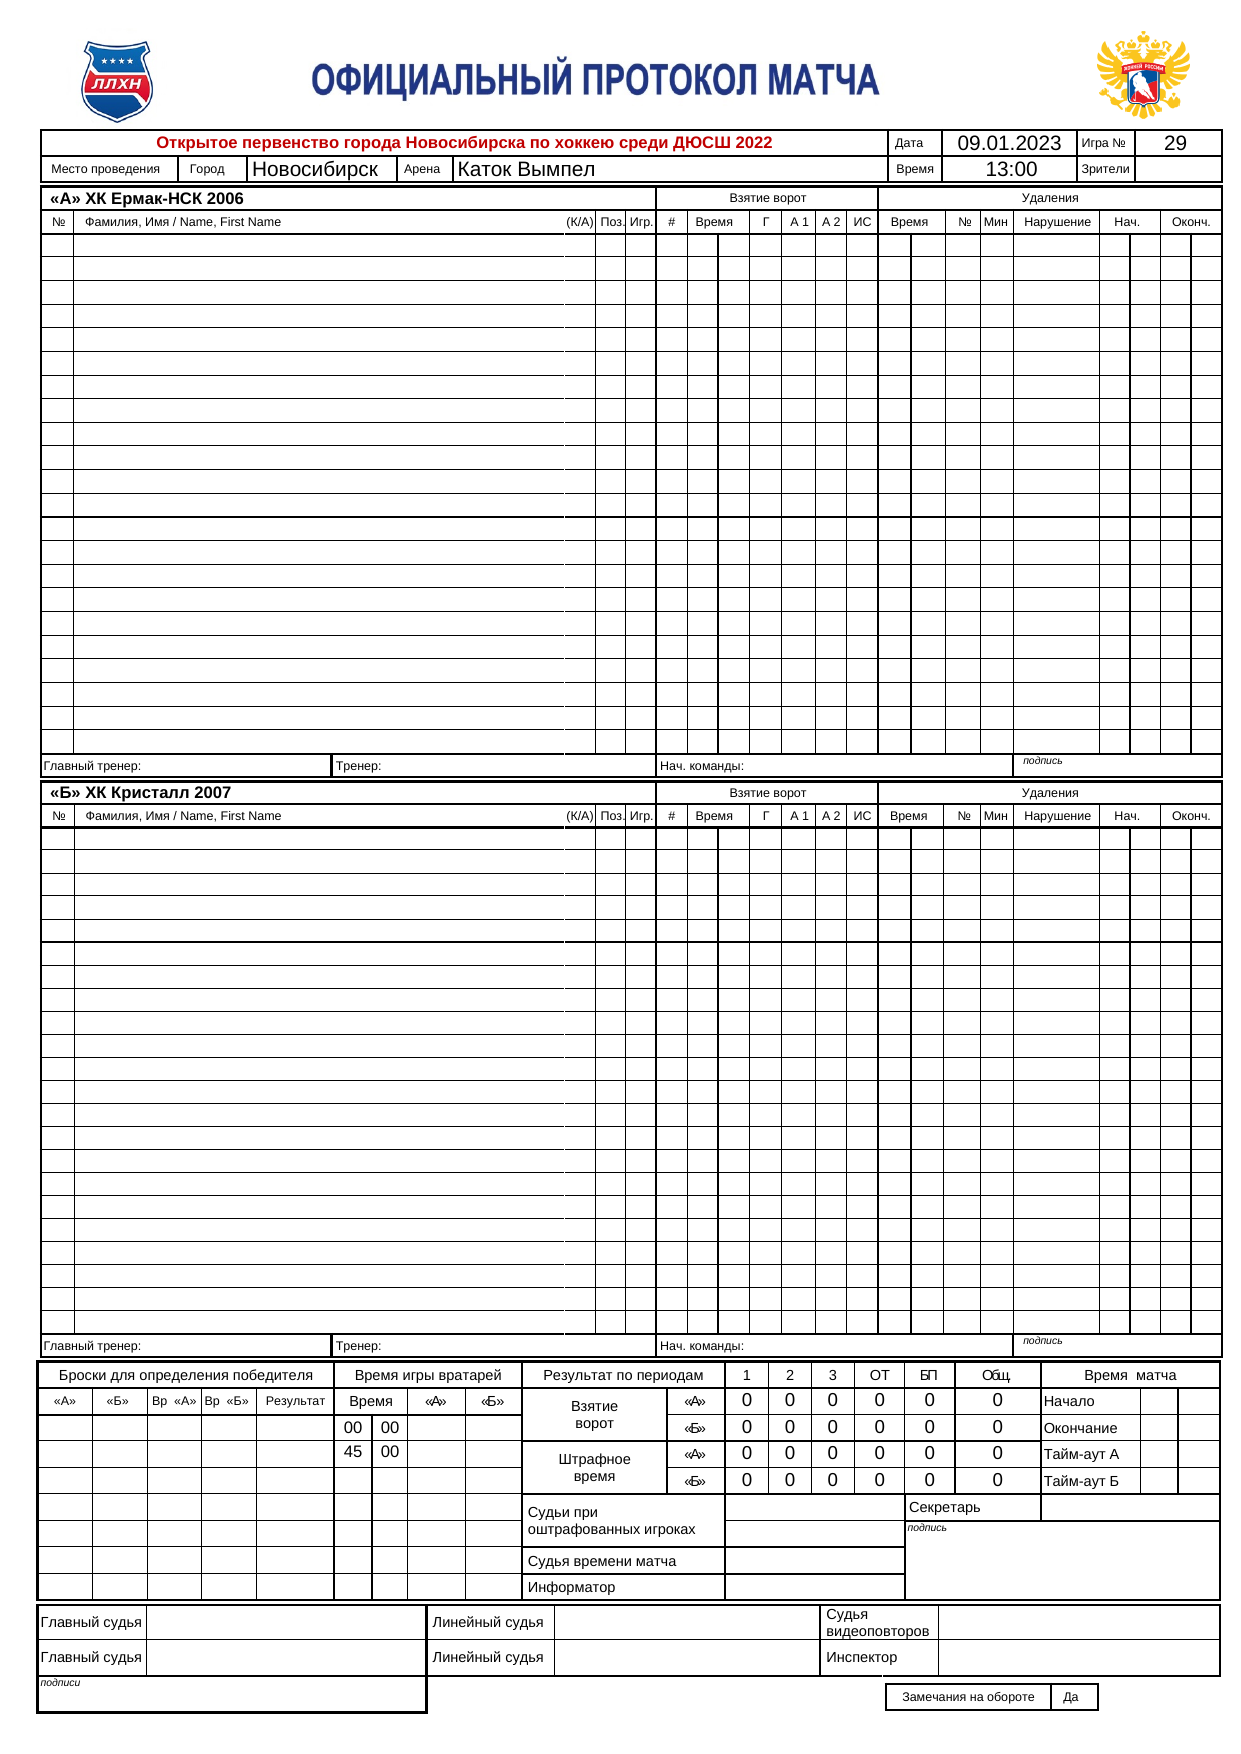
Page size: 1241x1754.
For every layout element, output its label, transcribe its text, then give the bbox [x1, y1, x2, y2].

table_cell Мин [981, 211, 1013, 233]
table_cell [1131, 235, 1160, 256]
table_cell [912, 1104, 943, 1126]
table_cell [42, 1104, 74, 1126]
table_cell [596, 494, 625, 516]
table_cell [74, 446, 564, 469]
table_cell [466, 1441, 521, 1467]
table_cell [816, 966, 846, 987]
table_cell [257, 1441, 333, 1467]
table_cell [565, 588, 595, 611]
table_cell [596, 1196, 625, 1218]
table_cell [750, 896, 781, 918]
table_cell [688, 1035, 717, 1057]
table_cell [1014, 1012, 1099, 1033]
table_cell [74, 565, 564, 587]
table_cell [847, 1219, 877, 1241]
table_cell [879, 1012, 910, 1033]
table_cell [596, 399, 625, 422]
table_cell [750, 541, 781, 564]
table_cell [782, 659, 815, 682]
table_cell [466, 1521, 521, 1546]
table_cell [912, 1265, 943, 1287]
table_cell [981, 518, 1013, 540]
table_cell [74, 352, 564, 374]
table_cell [565, 730, 595, 753]
table_cell [626, 305, 655, 327]
table_cell [1131, 1104, 1160, 1126]
table_cell [626, 281, 655, 303]
table_cell [719, 281, 749, 303]
table_header 3 [812, 1363, 854, 1387]
table_cell [1192, 1311, 1221, 1333]
table_cell [816, 470, 846, 493]
table_cell [1131, 707, 1160, 729]
table_cell [257, 1416, 333, 1440]
table_cell [750, 399, 781, 422]
table_cell [1100, 494, 1129, 516]
table_cell [688, 1081, 717, 1103]
table_cell [1014, 896, 1099, 918]
table_cell [912, 1127, 943, 1149]
table_cell [466, 1494, 521, 1520]
table_cell «Б» [668, 1415, 724, 1440]
table_cell [688, 1265, 717, 1287]
table_cell [719, 541, 749, 564]
table_cell [596, 850, 625, 872]
table_cell [565, 989, 595, 1011]
table_cell [1131, 1173, 1160, 1195]
table_cell [782, 257, 815, 280]
table_cell [565, 565, 595, 587]
table_header Открытое первенство города Новосибирска по хоккею среди ДЮСШ 2022 [42, 131, 887, 155]
table_cell [565, 518, 595, 540]
table_cell [688, 376, 717, 398]
table_cell [75, 1012, 564, 1033]
table_cell [42, 399, 73, 422]
table_cell [148, 1468, 201, 1493]
table_cell [626, 896, 655, 918]
table_cell [42, 1012, 74, 1033]
table_cell [408, 1416, 465, 1440]
table_cell [879, 1150, 910, 1172]
table_cell [1161, 518, 1190, 540]
table_cell [944, 943, 980, 964]
table_cell [1161, 920, 1190, 941]
table_cell [912, 707, 945, 729]
table_cell [657, 1081, 687, 1103]
table_cell [1131, 1242, 1160, 1264]
table_cell [847, 281, 877, 303]
table_cell [847, 257, 877, 280]
table_header Время матча [1042, 1363, 1219, 1387]
table_cell [42, 1058, 74, 1079]
table_cell [879, 446, 910, 469]
table_cell [1100, 1035, 1129, 1057]
table_cell [1161, 1058, 1190, 1079]
table_cell [1100, 1311, 1129, 1333]
table_cell [75, 874, 564, 895]
table_cell [626, 1173, 655, 1195]
table_cell [596, 1127, 625, 1149]
table_cell [879, 235, 910, 256]
table_cell [1161, 966, 1190, 987]
table_cell [373, 1468, 407, 1493]
table_cell [688, 565, 717, 587]
table_cell [1131, 896, 1160, 918]
table_cell [782, 612, 815, 634]
table_cell [1192, 829, 1221, 849]
table_cell [912, 612, 945, 634]
table_cell [750, 730, 781, 753]
table_cell [750, 588, 781, 611]
table_cell [944, 966, 980, 987]
table_cell [847, 1150, 877, 1172]
table_cell Линейный судья [428, 1606, 554, 1639]
table_cell [782, 1288, 815, 1310]
table_cell [74, 518, 564, 540]
table_cell [750, 1173, 781, 1195]
table_cell [782, 565, 815, 587]
table_cell [879, 494, 910, 516]
table_cell [726, 1495, 904, 1520]
table_cell [42, 1311, 74, 1333]
table_cell [565, 281, 595, 303]
table_cell [1100, 1081, 1129, 1103]
table_cell [626, 565, 655, 587]
table_cell [782, 920, 815, 941]
table_cell [657, 966, 687, 987]
table_cell [816, 281, 846, 303]
table_cell [879, 399, 910, 422]
table_cell [688, 1196, 717, 1218]
table_cell [596, 1012, 625, 1033]
table_cell [1161, 636, 1190, 658]
table_cell [565, 399, 595, 422]
table_cell [657, 1012, 687, 1033]
table_cell [944, 1288, 980, 1310]
table_cell [782, 1150, 815, 1172]
table_cell [719, 446, 749, 469]
table_cell [816, 1127, 846, 1149]
table_cell [1131, 541, 1160, 564]
table_cell [944, 1265, 980, 1287]
table_cell [93, 1468, 147, 1493]
table_cell [657, 1127, 687, 1149]
table_cell [912, 659, 945, 682]
table_cell [981, 636, 1013, 658]
table_cell [946, 730, 980, 753]
table_cell [750, 966, 781, 987]
table_cell [816, 989, 846, 1011]
table_cell Нач. [1100, 211, 1160, 233]
table_cell Тайм-аут Б [1042, 1468, 1140, 1493]
table_cell [912, 1012, 943, 1033]
table_cell [816, 1012, 846, 1033]
table_cell [1014, 989, 1099, 1011]
table_cell [782, 1311, 815, 1333]
table_cell [596, 612, 625, 634]
table_cell [688, 636, 717, 658]
table_cell [42, 494, 73, 516]
table_cell [719, 352, 749, 374]
table_cell [626, 1150, 655, 1172]
table_cell [946, 659, 980, 682]
table_cell [816, 1058, 846, 1079]
table_cell [596, 376, 625, 398]
table_cell [75, 896, 564, 918]
table_cell [1161, 423, 1190, 445]
table_cell [782, 494, 815, 516]
table_cell [657, 1104, 687, 1126]
table_cell 0 [769, 1415, 811, 1440]
table_cell [912, 829, 943, 849]
table_cell [816, 518, 846, 540]
table_cell [782, 541, 815, 564]
table_cell [1014, 423, 1099, 445]
table_cell [719, 612, 749, 634]
table_cell [42, 730, 73, 753]
table_cell [879, 1127, 910, 1149]
table_cell [596, 352, 625, 374]
table_cell [688, 683, 717, 706]
table_cell Результат [257, 1389, 333, 1413]
table_cell [1131, 920, 1160, 941]
table_cell [879, 1104, 910, 1126]
table_cell А 1 [782, 211, 815, 233]
table_cell 00 [373, 1441, 407, 1467]
table_cell [782, 850, 815, 872]
table_cell [719, 588, 749, 611]
table_cell [1099, 1682, 1220, 1711]
table_cell [39, 1468, 92, 1493]
table_cell [1014, 1265, 1099, 1287]
table_cell [1192, 1127, 1221, 1149]
table_cell [816, 376, 846, 398]
table_cell [565, 920, 595, 941]
table_cell [1100, 707, 1129, 729]
table_cell [39, 1441, 92, 1467]
table_cell [75, 989, 564, 1011]
table_cell [912, 352, 945, 374]
table_cell [912, 494, 945, 516]
table_header ОТ [855, 1363, 904, 1387]
table_cell [1161, 588, 1190, 611]
table_cell [688, 1012, 717, 1033]
table_cell [75, 1150, 564, 1172]
table_cell [726, 1521, 904, 1546]
table_cell [657, 1288, 687, 1310]
table_cell [816, 257, 846, 280]
table_cell [981, 1058, 1013, 1079]
table_header Общ. [956, 1363, 1040, 1387]
table_cell 0 [956, 1415, 1040, 1440]
table_cell [719, 896, 749, 918]
table_cell [626, 874, 655, 895]
table_cell 0 [726, 1389, 768, 1413]
table_cell [657, 636, 687, 658]
table_cell [719, 683, 749, 706]
table_cell [1161, 1150, 1190, 1172]
table_cell [1161, 376, 1190, 398]
table_cell [750, 850, 781, 872]
table_cell [596, 1081, 625, 1103]
table_cell [981, 1196, 1013, 1218]
table_cell [816, 446, 846, 469]
table_cell [688, 659, 717, 682]
table_cell [946, 683, 980, 706]
table_cell [944, 896, 980, 918]
table_cell [42, 588, 73, 611]
table_cell [565, 683, 595, 706]
table_cell [626, 328, 655, 351]
table_cell [750, 1127, 781, 1149]
table_cell [596, 565, 625, 587]
table_cell [782, 1127, 815, 1149]
table_cell [335, 1468, 371, 1493]
table_cell [596, 1150, 625, 1172]
table_cell [1014, 707, 1099, 729]
table_cell [1100, 1150, 1129, 1172]
table_cell [816, 920, 846, 941]
table_cell [879, 989, 910, 1011]
table_cell [74, 423, 564, 445]
table_cell 0 [855, 1468, 904, 1493]
table_cell [719, 1012, 749, 1033]
table_cell [1131, 1311, 1160, 1333]
table_cell Судья времени матча [523, 1548, 724, 1573]
table_cell [596, 470, 625, 493]
table_cell [1100, 1012, 1129, 1033]
table_cell [657, 541, 687, 564]
table_cell [879, 1311, 910, 1333]
table_header Взятие ворот [657, 188, 877, 209]
table_cell [879, 707, 910, 729]
table_cell Нач. [1100, 805, 1160, 826]
table_cell Место проведения [42, 157, 177, 181]
table_cell [946, 518, 980, 540]
table_cell [1161, 565, 1190, 587]
table_cell [657, 376, 687, 398]
table_cell [879, 850, 910, 872]
table_cell [39, 1416, 92, 1440]
table_cell [688, 1058, 717, 1079]
table_cell [912, 1058, 943, 1079]
table_cell [657, 257, 687, 280]
table_cell [1131, 1058, 1160, 1079]
table_cell [946, 588, 980, 611]
table_cell [75, 1081, 564, 1103]
table_cell [1100, 829, 1129, 849]
table_cell [565, 1012, 595, 1033]
table_cell [565, 707, 595, 729]
table_cell [1131, 423, 1160, 445]
table_cell [42, 1173, 74, 1195]
table_cell [1192, 565, 1221, 587]
table_cell [688, 920, 717, 941]
table_cell [75, 1035, 564, 1057]
table_cell [75, 966, 564, 987]
table_cell Нарушение [1014, 211, 1099, 233]
table_cell [879, 470, 910, 493]
table_cell ИС [847, 805, 877, 826]
table_cell [816, 494, 846, 516]
table_cell [1192, 1242, 1221, 1264]
table_cell [912, 235, 945, 256]
table_cell [946, 470, 980, 493]
table_cell [626, 352, 655, 374]
table_cell [912, 257, 945, 280]
table_cell [1014, 518, 1099, 540]
table_cell [782, 1196, 815, 1218]
table_cell [847, 989, 877, 1011]
table_cell ИС [847, 211, 877, 233]
table_cell [1100, 730, 1129, 753]
table_cell [1161, 257, 1190, 280]
table_cell [428, 1677, 882, 1711]
table_cell [981, 305, 1013, 327]
table_cell [657, 683, 687, 706]
table_cell [719, 1288, 749, 1310]
table_cell [626, 446, 655, 469]
table_cell [847, 1012, 877, 1033]
table_cell [782, 1035, 815, 1057]
table_cell [1192, 399, 1221, 422]
table_cell [75, 943, 564, 964]
table_cell [42, 518, 73, 540]
table_cell [782, 707, 815, 729]
table_cell Окончание [1042, 1415, 1140, 1440]
table_header 2 [769, 1363, 811, 1387]
table_cell [42, 235, 73, 256]
table_cell [1014, 920, 1099, 941]
table_cell [847, 1104, 877, 1126]
table_cell # [657, 805, 687, 826]
table_cell Взятие ворот [523, 1389, 666, 1440]
table_cell [1192, 1265, 1221, 1287]
table_cell [408, 1547, 465, 1573]
table_cell [944, 1242, 980, 1264]
table_cell [782, 874, 815, 895]
table_cell [148, 1416, 201, 1440]
table_cell [946, 399, 980, 422]
table_cell [1014, 399, 1099, 422]
table_cell [816, 850, 846, 872]
table_cell [565, 874, 595, 895]
table_cell [847, 1242, 877, 1264]
table_header 1 [726, 1363, 768, 1387]
table_cell [596, 328, 625, 351]
table_cell № [42, 211, 73, 233]
table_cell [816, 1035, 846, 1057]
table_cell [626, 1219, 655, 1241]
table_cell [1100, 659, 1129, 682]
table_cell [1100, 874, 1129, 895]
table_cell [42, 707, 73, 729]
table_cell [912, 730, 945, 753]
table_cell Начало [1042, 1389, 1140, 1413]
table_cell [847, 874, 877, 895]
table_cell [879, 1035, 910, 1057]
table_cell [42, 874, 74, 895]
table_cell [93, 1574, 147, 1599]
table_cell [1161, 281, 1190, 303]
table_cell [657, 565, 687, 587]
table_cell [1014, 612, 1099, 634]
table_cell [1131, 829, 1160, 849]
table_cell [912, 874, 943, 895]
table_cell Главный тренер: [42, 755, 330, 776]
table_cell [626, 541, 655, 564]
table_cell [1192, 989, 1221, 1011]
table_cell [688, 328, 717, 351]
table_cell [75, 1242, 564, 1264]
table_cell [944, 1104, 980, 1126]
table_cell [1131, 659, 1160, 682]
table_cell [596, 1219, 625, 1241]
table_cell [688, 1311, 717, 1333]
table_cell Судьи при оштрафованных игроках [523, 1495, 724, 1546]
table_cell [1131, 470, 1160, 493]
picture [5, 28, 1197, 129]
table_cell [719, 1219, 749, 1241]
table_cell [565, 446, 595, 469]
table_cell [42, 470, 73, 493]
table_cell [750, 920, 781, 941]
table_cell [782, 896, 815, 918]
table_cell [657, 1196, 687, 1218]
table_cell [42, 328, 73, 351]
table_cell [1141, 1468, 1177, 1493]
table_cell [750, 1035, 781, 1057]
table_cell [1014, 850, 1099, 872]
table_cell [626, 1127, 655, 1149]
table_cell [847, 328, 877, 351]
table_cell Тренер: [333, 1335, 655, 1356]
table_cell [74, 328, 564, 351]
table_cell [1161, 1288, 1190, 1310]
table_cell [74, 541, 564, 564]
table_cell [981, 423, 1013, 445]
table_cell [981, 470, 1013, 493]
table_cell [1131, 730, 1160, 753]
table_cell «А» [39, 1389, 92, 1413]
table_cell [408, 1574, 465, 1599]
table_cell [148, 1547, 201, 1573]
table_cell [981, 1242, 1013, 1264]
table_cell [816, 943, 846, 964]
table_cell [42, 1196, 74, 1218]
table_cell [1141, 1415, 1177, 1440]
table_cell [782, 829, 815, 849]
table_cell [42, 1081, 74, 1103]
table_cell Главный судья [39, 1640, 146, 1675]
table_cell [626, 1012, 655, 1033]
table_cell [782, 1242, 815, 1264]
table_cell [565, 1150, 595, 1172]
table_cell [1192, 470, 1221, 493]
table_cell [912, 1288, 943, 1310]
table_cell (К/А) [565, 211, 595, 233]
table_cell [1042, 1495, 1219, 1520]
table_cell [1131, 446, 1160, 469]
table_cell [1161, 1311, 1190, 1333]
table_cell [847, 1196, 877, 1218]
table_cell [42, 281, 73, 303]
table_cell [879, 376, 910, 398]
table_cell [565, 352, 595, 374]
table_cell [912, 1242, 943, 1264]
table_cell [555, 1640, 819, 1675]
table_cell [1131, 281, 1160, 303]
table_cell [1192, 707, 1221, 729]
table_cell подпись [906, 1522, 1219, 1599]
table_cell [1014, 966, 1099, 987]
table_cell [1192, 352, 1221, 374]
table_cell [1131, 1288, 1160, 1310]
table_cell [879, 966, 910, 987]
table_cell [1100, 943, 1129, 964]
table_cell [39, 1547, 92, 1573]
table_cell [565, 1104, 595, 1126]
table_cell [912, 966, 943, 987]
table_cell [596, 588, 625, 611]
table_cell [847, 850, 877, 872]
table_cell [657, 730, 687, 753]
table_cell [944, 920, 980, 941]
table_cell [1014, 281, 1099, 303]
table_cell [1161, 235, 1190, 256]
table_cell [1100, 399, 1129, 422]
table_cell [335, 1547, 371, 1573]
table_cell [750, 989, 781, 1011]
table_cell [816, 1242, 846, 1264]
table_cell [1192, 1058, 1221, 1079]
table_cell [1100, 989, 1129, 1011]
table_cell [42, 1150, 74, 1172]
table_cell [1131, 874, 1160, 895]
table_cell [1100, 328, 1129, 351]
table_cell [1161, 328, 1190, 351]
table_cell [1192, 1012, 1221, 1033]
table_cell [657, 470, 687, 493]
table_cell [847, 683, 877, 706]
table_cell [912, 850, 943, 872]
table_cell [816, 565, 846, 587]
table_cell [1192, 541, 1221, 564]
table_cell [42, 920, 74, 941]
table_cell [816, 683, 846, 706]
table_cell [1179, 1415, 1219, 1440]
table_cell [1100, 541, 1129, 564]
table_cell [688, 989, 717, 1011]
table_cell [657, 707, 687, 729]
table_cell [750, 1104, 781, 1126]
table_cell (К/А) [565, 805, 595, 826]
table_cell [1131, 565, 1160, 587]
table_cell [944, 1196, 980, 1218]
table_cell [408, 1441, 465, 1467]
table_cell [912, 376, 945, 398]
table_cell [565, 1173, 595, 1195]
table_cell [912, 446, 945, 469]
table_cell [1161, 1265, 1190, 1287]
table_cell [688, 829, 717, 849]
table_cell [39, 1494, 92, 1520]
table_cell [750, 636, 781, 658]
table_cell [719, 1311, 749, 1333]
table_cell [719, 874, 749, 895]
table_cell [74, 376, 564, 398]
table_cell [42, 305, 73, 327]
table_cell «А» [408, 1389, 465, 1413]
table_cell [912, 1219, 943, 1241]
table_cell [879, 636, 910, 658]
table_cell [782, 235, 815, 256]
table_cell [626, 1058, 655, 1079]
table_cell Поз. [596, 805, 625, 826]
table_cell [981, 1265, 1013, 1287]
table_cell [981, 541, 1013, 564]
table_cell [688, 1127, 717, 1149]
table_header Удаления [879, 188, 1221, 209]
table_cell [981, 1219, 1013, 1241]
table_header Время игры вратарей [335, 1363, 521, 1387]
table_cell [1161, 352, 1190, 374]
table_cell 0 [812, 1415, 854, 1440]
table_cell [912, 328, 945, 351]
table_cell [1192, 376, 1221, 398]
table_cell [42, 1127, 74, 1149]
table_cell [1161, 1035, 1190, 1057]
table_cell [782, 423, 815, 445]
table_cell [847, 659, 877, 682]
table_cell [1014, 588, 1099, 611]
table_cell [596, 423, 625, 445]
table_cell [565, 1288, 595, 1310]
table_cell [565, 850, 595, 872]
table_cell [257, 1494, 333, 1520]
table_cell [596, 829, 625, 849]
table_cell [981, 943, 1013, 964]
table_cell [1014, 874, 1099, 895]
table_cell [847, 1265, 877, 1287]
table_cell [1192, 659, 1221, 682]
table_cell 0 [956, 1442, 1040, 1467]
table_cell [879, 1081, 910, 1103]
table_cell Время [688, 805, 749, 826]
table_cell [782, 683, 815, 706]
table_cell [596, 518, 625, 540]
table_cell [879, 683, 910, 706]
table_cell [719, 470, 749, 493]
table_cell [596, 541, 625, 564]
table_cell [1192, 423, 1221, 445]
table_cell [1100, 565, 1129, 587]
table_cell [147, 1606, 425, 1639]
table_cell [816, 730, 846, 753]
table_cell [42, 1035, 74, 1057]
table_cell Инспектор [821, 1640, 938, 1675]
table_cell Главный судья [39, 1606, 146, 1639]
table_cell [93, 1521, 147, 1546]
table_header Да [1052, 1685, 1097, 1709]
table_cell [847, 235, 877, 256]
table_cell [1100, 352, 1129, 374]
table_cell [565, 1058, 595, 1079]
table_cell [74, 730, 564, 753]
table_cell [1192, 920, 1221, 941]
table_cell [912, 1035, 943, 1057]
table_cell [1131, 612, 1160, 634]
table_cell [1014, 1242, 1099, 1264]
table_cell [373, 1521, 407, 1546]
table_cell [879, 328, 910, 351]
table_cell [657, 446, 687, 469]
table_cell [75, 920, 564, 941]
table_cell [782, 730, 815, 753]
table_cell [626, 1035, 655, 1057]
table_cell [1131, 328, 1160, 351]
table_cell [944, 874, 980, 895]
table_cell [1014, 1173, 1099, 1195]
table_cell [74, 494, 564, 516]
table_cell А 2 [816, 211, 846, 233]
table_cell [1161, 1173, 1190, 1195]
table_cell [883, 1677, 1220, 1681]
table_cell [1014, 1150, 1099, 1172]
table_cell 0 [855, 1442, 904, 1467]
table_cell Зрители [1078, 157, 1134, 181]
table_cell 0 [956, 1468, 1040, 1493]
table_cell [750, 328, 781, 351]
table_cell [816, 829, 846, 849]
table_cell [879, 730, 910, 753]
table_cell [626, 966, 655, 987]
table_cell [816, 588, 846, 611]
table_cell [688, 399, 717, 422]
table_cell Время [889, 157, 941, 181]
table_cell Фамилия, Имя / Name, First Name [75, 805, 565, 826]
table_cell [750, 612, 781, 634]
table_cell [879, 659, 910, 682]
table_cell [565, 943, 595, 964]
table_cell [912, 896, 943, 918]
table_cell [981, 730, 1013, 753]
table_cell [657, 1150, 687, 1172]
table_cell [1014, 235, 1099, 256]
table_cell [408, 1494, 465, 1520]
table_cell [1014, 470, 1099, 493]
table_cell [688, 305, 717, 327]
table_cell [75, 1127, 564, 1149]
table_cell [1100, 281, 1129, 303]
table_cell [816, 1081, 846, 1103]
table_cell [816, 305, 846, 327]
table_cell [981, 966, 1013, 987]
table_cell [981, 707, 1013, 729]
table_cell [596, 1173, 625, 1195]
table_cell [148, 1441, 201, 1467]
table_cell [657, 943, 687, 964]
table_cell [202, 1441, 256, 1467]
table_cell [1100, 305, 1129, 327]
table_cell [1161, 850, 1190, 872]
table_cell [596, 305, 625, 327]
table_cell [408, 1521, 465, 1546]
table_cell [981, 1311, 1013, 1333]
table_cell [944, 1219, 980, 1241]
table_cell [1100, 1104, 1129, 1126]
table_cell [257, 1547, 333, 1573]
table_cell [1014, 1127, 1099, 1149]
table_cell [42, 423, 73, 445]
table_cell [879, 829, 910, 849]
table_cell [75, 850, 564, 872]
table_cell [912, 1196, 943, 1218]
table_cell [1100, 636, 1129, 658]
table_cell [688, 966, 717, 987]
table_cell [1014, 328, 1099, 351]
table_cell [782, 1104, 815, 1126]
table_cell [1192, 235, 1221, 256]
table_cell [946, 235, 980, 256]
table_cell [688, 235, 717, 256]
table_cell [912, 518, 945, 540]
table_cell [75, 1058, 564, 1079]
table_cell [657, 1058, 687, 1079]
table_cell [565, 235, 595, 256]
table_cell [74, 281, 564, 303]
table_cell [879, 1242, 910, 1264]
table_cell [1161, 989, 1190, 1011]
table_cell [1161, 1081, 1190, 1103]
table_cell [42, 1242, 74, 1264]
table_cell [847, 612, 877, 634]
table_cell [626, 989, 655, 1011]
table_cell [1192, 446, 1221, 469]
table_cell [42, 612, 73, 634]
table_cell [1131, 1035, 1160, 1057]
table_cell [944, 989, 980, 1011]
table_cell [782, 281, 815, 303]
table_cell [782, 1173, 815, 1195]
table_cell [626, 829, 655, 849]
table_cell [981, 399, 1013, 422]
table_cell [626, 235, 655, 256]
table_cell [42, 376, 73, 398]
table_cell Игр. [626, 805, 655, 826]
table_cell [981, 1081, 1013, 1103]
table_cell [565, 328, 595, 351]
table_cell [565, 1219, 595, 1241]
table_cell [879, 541, 910, 564]
table_cell [596, 920, 625, 941]
table_cell [946, 565, 980, 587]
table_cell [1192, 943, 1221, 964]
table_cell [879, 1058, 910, 1079]
table_cell [719, 328, 749, 351]
table_cell [981, 1035, 1013, 1057]
table_cell [1161, 541, 1190, 564]
table_cell [816, 352, 846, 374]
table_cell [657, 896, 687, 918]
table_cell [750, 1196, 781, 1218]
table_cell [596, 281, 625, 303]
table_cell [912, 1081, 943, 1103]
table_cell [1131, 1219, 1160, 1241]
table_cell [202, 1468, 256, 1493]
table_cell [782, 636, 815, 658]
table_cell [847, 943, 877, 964]
table_cell [565, 659, 595, 682]
table_cell [944, 1081, 980, 1103]
table_cell [1014, 1104, 1099, 1126]
table_cell [688, 541, 717, 564]
table_cell [981, 829, 1013, 849]
table_cell [750, 565, 781, 587]
table_cell [816, 399, 846, 422]
table_cell [596, 1311, 625, 1333]
table_cell 0 [855, 1415, 904, 1440]
table_cell [596, 1104, 625, 1126]
table_cell [847, 446, 877, 469]
table_header Удаления [879, 783, 1221, 803]
table_cell [1014, 943, 1099, 964]
table_cell [750, 829, 781, 849]
table_cell [847, 423, 877, 445]
table_cell [847, 1288, 877, 1310]
table_cell [719, 989, 749, 1011]
table_cell [626, 1311, 655, 1333]
table_cell [1161, 1104, 1190, 1126]
table_cell [75, 1196, 564, 1218]
table_cell № [42, 805, 74, 826]
table_cell 0 [726, 1442, 768, 1467]
table_cell [466, 1574, 521, 1599]
table_cell [1014, 1219, 1099, 1241]
table_cell [1192, 850, 1221, 872]
table_cell [565, 829, 595, 849]
table_cell [1161, 305, 1190, 327]
table_cell [912, 305, 945, 327]
table_cell [719, 943, 749, 964]
table_cell [148, 1494, 201, 1520]
table_cell [847, 470, 877, 493]
table_cell [147, 1640, 425, 1675]
table_cell подпись [1014, 755, 1221, 776]
table_cell [596, 1035, 625, 1057]
table_cell [719, 399, 749, 422]
table_cell [946, 494, 980, 516]
table_cell [879, 612, 910, 634]
table_cell [1161, 659, 1190, 682]
table_cell [626, 376, 655, 398]
table_cell «А» [668, 1442, 724, 1467]
table_cell [1014, 730, 1099, 753]
table_cell [408, 1468, 465, 1493]
table_cell [1131, 399, 1160, 422]
table_cell [782, 518, 815, 540]
table_cell [1014, 305, 1099, 327]
table_cell [688, 850, 717, 872]
table_header Взятие ворот [657, 783, 877, 803]
table_cell [750, 1012, 781, 1033]
table_cell [719, 1127, 749, 1149]
table_cell [466, 1547, 521, 1573]
table_cell [688, 730, 717, 753]
table_cell [1131, 1081, 1160, 1103]
table_cell [719, 376, 749, 398]
table_cell [657, 659, 687, 682]
table_cell Время [879, 805, 943, 826]
table_cell [596, 235, 625, 256]
table_cell [75, 1288, 564, 1310]
table_cell [1161, 470, 1190, 493]
table_cell [1179, 1468, 1219, 1493]
table_cell [719, 1058, 749, 1079]
table_cell [74, 683, 564, 706]
table_cell [879, 352, 910, 374]
table_cell [1131, 850, 1160, 872]
table_cell [42, 352, 73, 374]
table_cell [657, 874, 687, 895]
table_cell [847, 896, 877, 918]
table_cell [847, 1081, 877, 1103]
table_cell [946, 376, 980, 398]
table_cell [939, 1640, 1219, 1675]
table_cell Линейный судья [428, 1640, 554, 1675]
table_cell [626, 518, 655, 540]
table_cell [657, 920, 687, 941]
table_cell [688, 1104, 717, 1126]
table_cell [946, 707, 980, 729]
table_cell [719, 235, 749, 256]
table_cell [1192, 328, 1221, 351]
table_cell [596, 636, 625, 658]
table_cell [688, 494, 717, 516]
table_cell [596, 257, 625, 280]
table_cell [1161, 943, 1190, 964]
table_cell [912, 541, 945, 564]
table_cell [981, 328, 1013, 351]
table_cell [596, 659, 625, 682]
table_cell [847, 920, 877, 941]
table_header БП [905, 1363, 954, 1387]
table_cell [946, 612, 980, 634]
table_cell [657, 1173, 687, 1195]
table_cell 0 [726, 1415, 768, 1440]
table_cell [657, 1265, 687, 1287]
table_cell [1131, 683, 1160, 706]
table_cell [750, 423, 781, 445]
table_cell [879, 920, 910, 941]
table_cell [782, 1219, 815, 1241]
table_cell [782, 399, 815, 422]
table_cell [946, 446, 980, 469]
table_cell [74, 470, 564, 493]
table_cell [42, 966, 74, 987]
table_cell [816, 1288, 846, 1310]
table_cell 00 [373, 1416, 407, 1440]
table_cell [782, 352, 815, 374]
table_cell [688, 1288, 717, 1310]
table_cell [74, 659, 564, 682]
table_cell [1014, 257, 1099, 280]
table_cell [879, 423, 910, 445]
table_cell [565, 966, 595, 987]
table_cell [688, 707, 717, 729]
table_cell [257, 1574, 333, 1599]
table_cell [719, 518, 749, 540]
table_cell [657, 612, 687, 634]
table_cell [1192, 966, 1221, 987]
table_cell [981, 588, 1013, 611]
table_cell [782, 588, 815, 611]
table_cell [719, 1104, 749, 1126]
table_cell [1161, 1242, 1190, 1264]
table_cell [719, 1173, 749, 1195]
table_cell Новосибирск [248, 157, 396, 181]
table_cell [466, 1416, 521, 1440]
table_cell [1192, 518, 1221, 540]
table_cell [335, 1521, 371, 1546]
table_cell [946, 281, 980, 303]
table_cell [42, 1288, 74, 1310]
table_cell [750, 1058, 781, 1079]
table_cell [816, 1265, 846, 1287]
table_cell [1192, 730, 1221, 753]
table_cell [981, 1150, 1013, 1172]
table_cell [782, 943, 815, 964]
table_cell 0 [905, 1442, 954, 1467]
table_cell [626, 1265, 655, 1287]
table_cell [688, 446, 717, 469]
table_cell [626, 257, 655, 280]
table_cell [944, 1127, 980, 1149]
table_cell [42, 636, 73, 658]
table_cell [847, 565, 877, 587]
table_cell [879, 1173, 910, 1195]
table_cell [750, 683, 781, 706]
table_cell [1014, 446, 1099, 469]
table_cell [257, 1468, 333, 1493]
table_cell [1014, 352, 1099, 374]
table_cell [42, 659, 73, 682]
table_cell [879, 588, 910, 611]
table_cell [719, 305, 749, 327]
table_cell [657, 305, 687, 327]
table_cell [944, 850, 980, 872]
table_cell [750, 352, 781, 374]
table_cell [42, 1219, 74, 1241]
table_cell [816, 328, 846, 351]
table_cell [596, 1265, 625, 1287]
table_cell [1014, 1035, 1099, 1057]
table_cell [1136, 157, 1221, 181]
table_cell [879, 943, 910, 964]
table_cell [626, 1288, 655, 1310]
table_cell [688, 874, 717, 895]
table_cell [1192, 1288, 1221, 1310]
table_cell [816, 1150, 846, 1172]
table_cell [1192, 636, 1221, 658]
table_header Результат по периодам [523, 1363, 724, 1387]
table_cell [944, 1012, 980, 1033]
table_cell [74, 305, 564, 327]
table_cell [816, 636, 846, 658]
table_cell [688, 896, 717, 918]
table_cell [626, 612, 655, 634]
table_cell [1161, 829, 1190, 849]
table_cell [626, 659, 655, 682]
table_cell [847, 494, 877, 516]
table_cell [750, 943, 781, 964]
table_cell [202, 1521, 256, 1546]
table_cell [657, 1219, 687, 1241]
table_cell [42, 446, 73, 469]
table_cell [565, 1265, 595, 1287]
table_cell [1100, 896, 1129, 918]
table_cell [750, 1242, 781, 1264]
table_cell Судья видеоповторов [821, 1606, 938, 1639]
table_cell [1131, 518, 1160, 540]
table_cell [719, 1196, 749, 1218]
table_cell Время [335, 1389, 407, 1413]
table_cell [946, 257, 980, 280]
table_cell Каток Вымпел [454, 157, 887, 181]
table_cell [847, 636, 877, 658]
table_cell [657, 352, 687, 374]
table_cell [688, 423, 717, 445]
table_cell [75, 1219, 564, 1241]
table_cell [1100, 1058, 1129, 1079]
table_cell [719, 423, 749, 445]
table_cell 0 [956, 1389, 1040, 1413]
table_cell # [657, 211, 687, 233]
table_cell [596, 730, 625, 753]
table_cell [1192, 1219, 1221, 1241]
table_cell [42, 850, 74, 872]
table_cell [1192, 896, 1221, 918]
table_cell Информатор [523, 1575, 724, 1599]
table_cell [816, 1219, 846, 1241]
table_cell [719, 920, 749, 941]
table_cell [1100, 683, 1129, 706]
table_cell [726, 1548, 904, 1573]
table_cell [75, 1173, 564, 1195]
table_cell [657, 850, 687, 872]
table_cell [847, 1058, 877, 1079]
table_cell [946, 636, 980, 658]
table_cell [626, 1242, 655, 1264]
table_cell [847, 966, 877, 987]
table_cell [847, 707, 877, 729]
table_cell А 2 [816, 805, 846, 826]
table_cell Вр «Б» [202, 1389, 256, 1413]
table_cell [1131, 1012, 1160, 1033]
table_header Дата [889, 131, 941, 155]
table_cell [626, 423, 655, 445]
table_cell [847, 1311, 877, 1333]
table_cell [939, 1606, 1219, 1639]
table_cell 0 [812, 1389, 854, 1413]
table_cell [1192, 494, 1221, 516]
table_cell [688, 588, 717, 611]
table_cell [946, 328, 980, 351]
table_cell [944, 1311, 980, 1333]
table_cell [626, 730, 655, 753]
table_cell [1014, 494, 1099, 516]
table_cell [596, 1242, 625, 1264]
table_cell [1161, 730, 1190, 753]
table_cell [626, 920, 655, 941]
table_cell [626, 1196, 655, 1218]
table_cell [719, 1242, 749, 1264]
table_cell [981, 376, 1013, 398]
table_cell [74, 235, 564, 256]
table_cell [1014, 659, 1099, 682]
table_cell [335, 1574, 371, 1599]
table_cell [782, 1058, 815, 1079]
table_cell [750, 1150, 781, 1172]
table_cell [1192, 683, 1221, 706]
table_cell Секретарь [906, 1495, 1040, 1520]
table_cell [688, 518, 717, 540]
table_cell [912, 423, 945, 445]
table_cell [912, 281, 945, 303]
table_cell [1100, 1127, 1129, 1149]
table_cell [1014, 1196, 1099, 1218]
table_cell [688, 1150, 717, 1172]
table_cell [373, 1574, 407, 1599]
table_cell 45 [335, 1441, 371, 1467]
table_cell [912, 588, 945, 611]
table_cell [626, 683, 655, 706]
table_cell [626, 707, 655, 729]
table_cell [981, 281, 1013, 303]
table_cell [981, 235, 1013, 256]
table_cell [626, 1081, 655, 1103]
table_cell [1131, 376, 1160, 398]
table_cell [688, 352, 717, 374]
table_cell [816, 707, 846, 729]
table_cell 00 [335, 1416, 371, 1440]
table_cell [782, 966, 815, 987]
table_cell [782, 989, 815, 1011]
table_cell [981, 874, 1013, 895]
table_cell [1100, 1242, 1129, 1264]
table_cell [719, 636, 749, 658]
table_cell [750, 1219, 781, 1241]
table_cell № [946, 211, 980, 233]
table_cell [879, 1265, 910, 1287]
table_cell Нарушение [1014, 805, 1099, 826]
table_cell [1192, 1035, 1221, 1057]
table_cell [782, 446, 815, 469]
table_cell [1100, 470, 1129, 493]
table_cell [1131, 305, 1160, 327]
table_cell [719, 829, 749, 849]
table_cell Нач. команды: [657, 755, 1012, 776]
table_cell [946, 352, 980, 374]
table_cell [782, 1081, 815, 1103]
table_cell [726, 1575, 904, 1599]
table_cell [912, 636, 945, 658]
table_cell [657, 423, 687, 445]
table_cell [74, 707, 564, 729]
table_cell [565, 1127, 595, 1149]
table_cell [1100, 850, 1129, 872]
table_cell [688, 1242, 717, 1264]
table_cell [879, 1196, 910, 1218]
table_cell [847, 1173, 877, 1195]
table_cell [596, 1058, 625, 1079]
table_cell [847, 541, 877, 564]
table_cell [565, 1035, 595, 1057]
table_cell [1131, 352, 1160, 374]
table_cell [912, 470, 945, 493]
table_cell [750, 305, 781, 327]
table_cell [981, 659, 1013, 682]
table_cell [1161, 494, 1190, 516]
table_cell [912, 683, 945, 706]
table_cell [912, 989, 943, 1011]
table_cell [1100, 423, 1129, 445]
table_cell [1100, 588, 1129, 611]
table_cell [1161, 707, 1190, 729]
table_cell Тайм-аут А [1042, 1441, 1140, 1467]
table_cell [565, 896, 595, 918]
table_cell [565, 423, 595, 445]
table_cell [565, 1311, 595, 1333]
table_cell [981, 565, 1013, 587]
table_cell [626, 588, 655, 611]
table_cell [42, 257, 73, 280]
table_cell подпись [1014, 1335, 1221, 1356]
table_cell [879, 305, 910, 327]
table_cell [981, 446, 1013, 469]
table_cell [1100, 920, 1129, 941]
table_cell Город [179, 157, 246, 181]
table_cell [981, 494, 1013, 516]
table_cell [782, 470, 815, 493]
table_cell [816, 541, 846, 564]
table_cell [1131, 1150, 1160, 1172]
table_cell [912, 1173, 943, 1195]
table_cell [1179, 1389, 1219, 1413]
table_cell [657, 1242, 687, 1264]
table_cell Время [688, 211, 749, 233]
table_cell [657, 235, 687, 256]
table_cell «Б» [668, 1468, 724, 1493]
table_cell [1161, 612, 1190, 634]
table_cell [93, 1416, 147, 1440]
table_cell [1131, 1127, 1160, 1149]
table_cell [1192, 1150, 1221, 1172]
table_cell [565, 305, 595, 327]
table_cell [74, 399, 564, 422]
table_cell [596, 896, 625, 918]
table_cell [719, 1081, 749, 1103]
table_cell [1014, 636, 1099, 658]
table_cell [1192, 1104, 1221, 1126]
table_cell [1100, 1288, 1129, 1310]
table_cell [596, 1288, 625, 1310]
table_cell [1161, 874, 1190, 895]
table_cell [782, 1012, 815, 1033]
table_cell [879, 281, 910, 303]
table_cell [912, 920, 943, 941]
table_cell [626, 494, 655, 516]
table_cell [42, 829, 74, 849]
table_cell [719, 1265, 749, 1287]
table_cell [1014, 376, 1099, 398]
table_cell [596, 989, 625, 1011]
table_cell [1192, 1081, 1221, 1103]
table_cell [782, 328, 815, 351]
table_cell 0 [769, 1468, 811, 1493]
table_cell [879, 257, 910, 280]
table_cell [202, 1494, 256, 1520]
table_cell 13:00 [943, 157, 1076, 181]
table_cell [750, 1265, 781, 1287]
table_cell [657, 328, 687, 351]
table_cell [1014, 541, 1099, 564]
table_cell [626, 1104, 655, 1126]
table_cell [1161, 1219, 1190, 1241]
table_cell [981, 1104, 1013, 1126]
table_cell [981, 1127, 1013, 1149]
table_cell [1161, 1012, 1190, 1033]
table_cell [981, 850, 1013, 872]
table_cell [39, 1521, 92, 1546]
table_cell «Б » [466, 1389, 521, 1413]
table_cell [42, 896, 74, 918]
table_cell [816, 235, 846, 256]
table_cell [42, 989, 74, 1011]
table_cell [1161, 1196, 1190, 1218]
table_cell [750, 494, 781, 516]
table_header «Б» ХК Кристалл 2007 [42, 783, 655, 803]
table_cell [75, 1265, 564, 1287]
table_cell [944, 1173, 980, 1195]
table_cell [657, 1311, 687, 1333]
table_cell [981, 1012, 1013, 1033]
table_cell [1161, 1127, 1190, 1149]
table_cell [981, 896, 1013, 918]
table_cell [750, 1081, 781, 1103]
table_cell «А» [668, 1389, 724, 1413]
table_cell [1131, 1265, 1160, 1287]
table_cell [596, 707, 625, 729]
table_cell [148, 1521, 201, 1546]
table_cell [657, 588, 687, 611]
table_cell [565, 541, 595, 564]
table_cell [202, 1416, 256, 1440]
table_cell [1192, 305, 1221, 327]
table_cell 0 [812, 1468, 854, 1493]
table_cell [981, 257, 1013, 280]
table_cell Время [879, 211, 945, 233]
table_cell [782, 305, 815, 327]
table_cell [816, 1104, 846, 1126]
table_cell Главный тренер: [42, 1335, 330, 1356]
table_cell [42, 565, 73, 587]
table_cell [565, 1242, 595, 1264]
table_cell [565, 257, 595, 280]
table_cell [1014, 565, 1099, 587]
table_cell [335, 1494, 371, 1520]
table_cell [257, 1521, 333, 1546]
table_cell Поз. [596, 211, 625, 233]
table_cell [847, 399, 877, 422]
table_cell [565, 612, 595, 634]
table_cell [202, 1547, 256, 1573]
table_cell [1131, 966, 1160, 987]
table_cell [1131, 636, 1160, 658]
table_cell Оконч. [1161, 805, 1221, 826]
table_cell [879, 518, 910, 540]
table_cell [912, 565, 945, 587]
table_cell [719, 966, 749, 987]
table_cell [42, 541, 73, 564]
table_cell [816, 874, 846, 895]
table_cell [565, 636, 595, 658]
table_cell Арена [398, 157, 452, 181]
table_cell [1014, 1311, 1099, 1333]
table_cell [847, 829, 877, 849]
table_cell [688, 470, 717, 493]
table_cell [688, 1219, 717, 1241]
table_cell подписи [39, 1677, 425, 1711]
table_cell [596, 683, 625, 706]
table_cell [626, 850, 655, 872]
table_cell [555, 1606, 819, 1639]
table_cell [688, 943, 717, 964]
table_cell [719, 565, 749, 587]
table_cell 0 [905, 1468, 954, 1493]
table_cell [688, 1173, 717, 1195]
table_cell [1014, 1058, 1099, 1079]
table_cell [688, 257, 717, 280]
table_cell 0 [905, 1415, 954, 1440]
table_cell [373, 1547, 407, 1573]
table_cell [596, 874, 625, 895]
table_cell [912, 943, 943, 964]
table_cell [847, 730, 877, 753]
table_cell [626, 399, 655, 422]
table_cell [816, 1196, 846, 1218]
table_cell [688, 612, 717, 634]
table_cell [719, 707, 749, 729]
table_cell [912, 1150, 943, 1172]
table_cell [1100, 1219, 1129, 1241]
table_cell [946, 541, 980, 564]
table_cell [879, 1219, 910, 1241]
table_cell Тренер: [333, 755, 655, 776]
table_cell [1192, 588, 1221, 611]
table_cell [1192, 281, 1221, 303]
table_cell [1141, 1441, 1177, 1467]
table_cell [1100, 1265, 1129, 1287]
table_cell [626, 470, 655, 493]
table_cell [74, 257, 564, 280]
table_cell [944, 1058, 980, 1079]
table_cell Мин [981, 805, 1013, 826]
table_cell [944, 829, 980, 849]
table_cell Вр «А» [148, 1389, 201, 1413]
table_cell [1161, 399, 1190, 422]
table_cell [750, 281, 781, 303]
table_cell [1161, 896, 1190, 918]
table_cell [750, 659, 781, 682]
table_cell [750, 518, 781, 540]
table_cell [1131, 588, 1160, 611]
table_cell [719, 1035, 749, 1057]
table_cell [719, 1150, 749, 1172]
table_cell [93, 1494, 147, 1520]
table_cell [981, 612, 1013, 634]
table_cell [719, 850, 749, 872]
table_cell [944, 1150, 980, 1172]
table_cell [1014, 683, 1099, 706]
table_cell [42, 683, 73, 706]
table_cell [1161, 446, 1190, 469]
table_cell [719, 659, 749, 682]
table_cell [847, 1035, 877, 1057]
table_cell [981, 920, 1013, 941]
table_cell [1100, 966, 1129, 987]
table_cell «Б» [93, 1389, 147, 1413]
table_cell [750, 376, 781, 398]
table_cell [657, 829, 687, 849]
table_cell [750, 1311, 781, 1333]
table_cell [719, 730, 749, 753]
table_cell [847, 376, 877, 398]
table_cell А 1 [782, 805, 815, 826]
table_cell [565, 1081, 595, 1103]
table_cell [39, 1574, 92, 1599]
table_cell [719, 257, 749, 280]
table_header «А» ХК Ермак-НСК 2006 [42, 188, 655, 209]
table_cell [944, 1035, 980, 1057]
table_cell [1014, 829, 1099, 849]
table_cell [596, 966, 625, 987]
table_cell [148, 1574, 201, 1599]
table_cell [74, 588, 564, 611]
table_cell [1100, 257, 1129, 280]
table_cell [1192, 257, 1221, 280]
table_cell [1131, 943, 1160, 964]
table_cell [42, 943, 74, 964]
table_cell [816, 423, 846, 445]
table_cell Нач. команды: [657, 1335, 1012, 1356]
table_cell [1100, 446, 1129, 469]
table_cell [750, 446, 781, 469]
table_cell 0 [769, 1442, 811, 1467]
table_cell [879, 874, 910, 895]
table_cell [750, 707, 781, 729]
table_cell [879, 1288, 910, 1310]
table_cell Г [750, 805, 781, 826]
table_cell [750, 874, 781, 895]
table_cell [657, 281, 687, 303]
table_cell [879, 896, 910, 918]
table_cell [657, 518, 687, 540]
table_cell [657, 494, 687, 516]
table_cell [946, 305, 980, 327]
table_header Броски для определения победителя [39, 1363, 333, 1387]
table_cell [981, 989, 1013, 1011]
table_cell [1192, 1173, 1221, 1195]
table_cell [847, 518, 877, 540]
table_cell [719, 494, 749, 516]
table_cell [1192, 612, 1221, 634]
table_cell [93, 1547, 147, 1573]
table_cell [750, 235, 781, 256]
table_cell [596, 943, 625, 964]
table_cell [1014, 1081, 1099, 1103]
table_cell [912, 1311, 943, 1333]
table_cell [1100, 612, 1129, 634]
table_header Игра № [1078, 131, 1134, 155]
table_cell [1131, 989, 1160, 1011]
table_cell [750, 257, 781, 280]
table_cell [1131, 257, 1160, 280]
table_cell [981, 1173, 1013, 1195]
table_cell № [944, 805, 980, 826]
table_cell [466, 1468, 521, 1493]
table_cell [782, 1265, 815, 1287]
table_cell [657, 399, 687, 422]
table_cell [1100, 376, 1129, 398]
table_cell [879, 565, 910, 587]
table_cell [75, 1311, 564, 1333]
table_cell Г [750, 211, 781, 233]
table_cell [373, 1494, 407, 1520]
table_cell [981, 683, 1013, 706]
table_cell [847, 305, 877, 327]
table_cell [657, 1035, 687, 1057]
table_cell [42, 1265, 74, 1287]
table_cell [1131, 494, 1160, 516]
table_cell [565, 494, 595, 516]
table_header Замечания на обороте [887, 1685, 1050, 1709]
table_cell [816, 659, 846, 682]
table_cell [596, 446, 625, 469]
table_cell [981, 1288, 1013, 1310]
table_cell [74, 612, 564, 634]
table_cell [1100, 518, 1129, 540]
table_cell [816, 1311, 846, 1333]
table_cell [626, 636, 655, 658]
table_cell [1100, 1196, 1129, 1218]
table_cell [1141, 1389, 1177, 1413]
table_cell [1014, 1288, 1099, 1310]
table_cell 0 [905, 1389, 954, 1413]
table_cell [93, 1441, 147, 1467]
table_header 09.01.2023 [943, 131, 1076, 155]
table_cell [946, 423, 980, 445]
table_cell [847, 1127, 877, 1149]
table_cell Игр. [626, 211, 655, 233]
table_cell Фамилия, Имя / Name, First Name [74, 211, 565, 233]
table_cell [981, 352, 1013, 374]
table_cell [912, 399, 945, 422]
table_cell [847, 352, 877, 374]
table_cell Штрафное время [523, 1442, 666, 1493]
table_cell [1179, 1441, 1219, 1467]
table_cell [202, 1574, 256, 1599]
table_cell [1192, 874, 1221, 895]
table_cell [750, 1288, 781, 1310]
table_cell [1131, 1196, 1160, 1218]
table_cell [1100, 235, 1129, 256]
table_cell [782, 376, 815, 398]
table_cell 0 [769, 1389, 811, 1413]
table_cell [75, 829, 564, 849]
table_cell [565, 376, 595, 398]
table_cell [816, 896, 846, 918]
table_cell [1192, 1196, 1221, 1218]
table_cell [75, 1104, 564, 1126]
table_cell [816, 612, 846, 634]
table_cell [816, 1173, 846, 1195]
table_cell [688, 281, 717, 303]
table_cell 0 [812, 1442, 854, 1467]
table_cell [750, 470, 781, 493]
table_cell [657, 989, 687, 1011]
table_cell [626, 943, 655, 964]
table_cell [847, 588, 877, 611]
table_header 29 [1136, 131, 1221, 155]
table_cell [74, 636, 564, 658]
table_cell [565, 1196, 595, 1218]
table_cell [1161, 683, 1190, 706]
table_cell Оконч. [1161, 211, 1221, 233]
table_cell 0 [726, 1468, 768, 1493]
table_cell 0 [855, 1389, 904, 1413]
table_cell [565, 470, 595, 493]
table_cell [1100, 1173, 1129, 1195]
